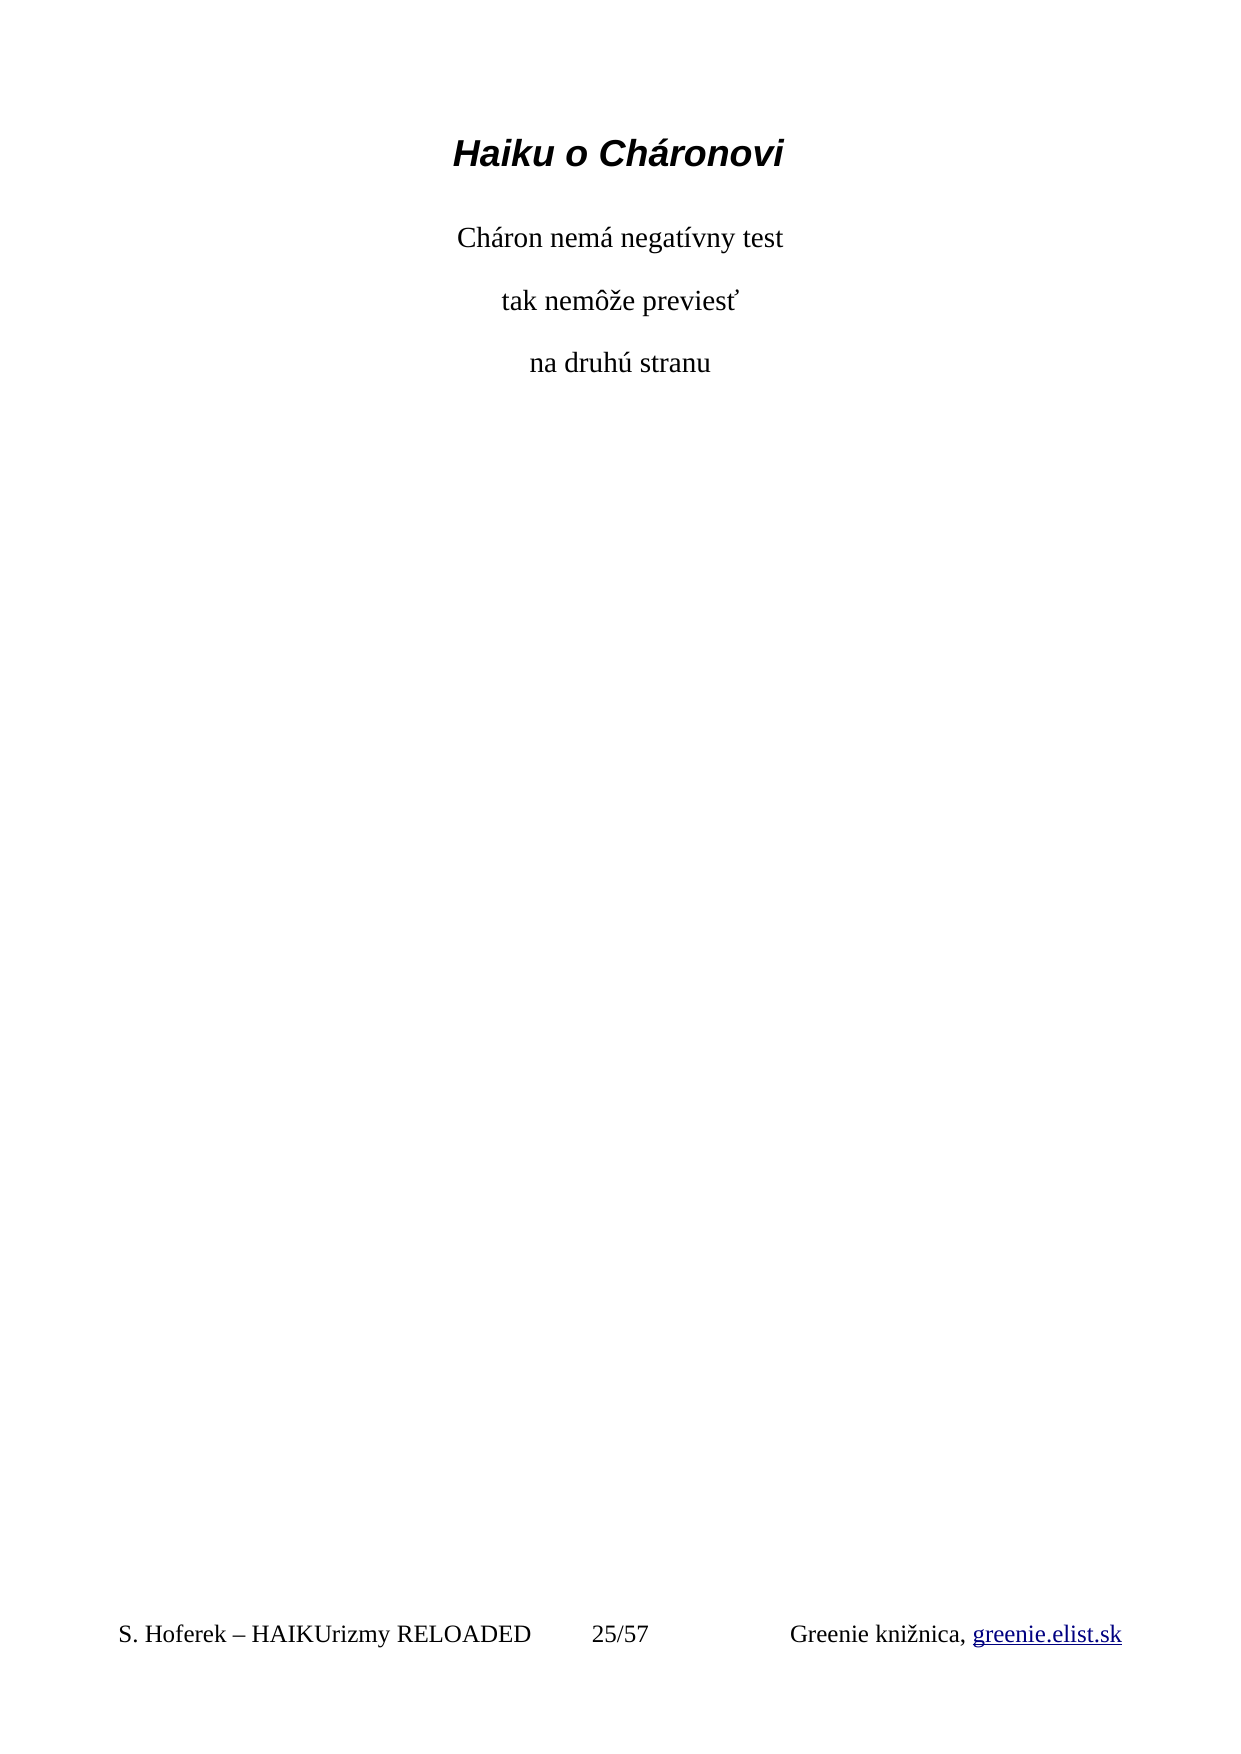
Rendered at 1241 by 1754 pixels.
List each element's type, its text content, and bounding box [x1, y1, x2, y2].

text na druhú stranu [106, 345, 1134, 378]
text Cháron nemá negatívny test [106, 221, 1134, 254]
subtitle Haiku o Cháronovi [106, 131, 1134, 174]
text tak nemôže previesť [106, 283, 1134, 316]
